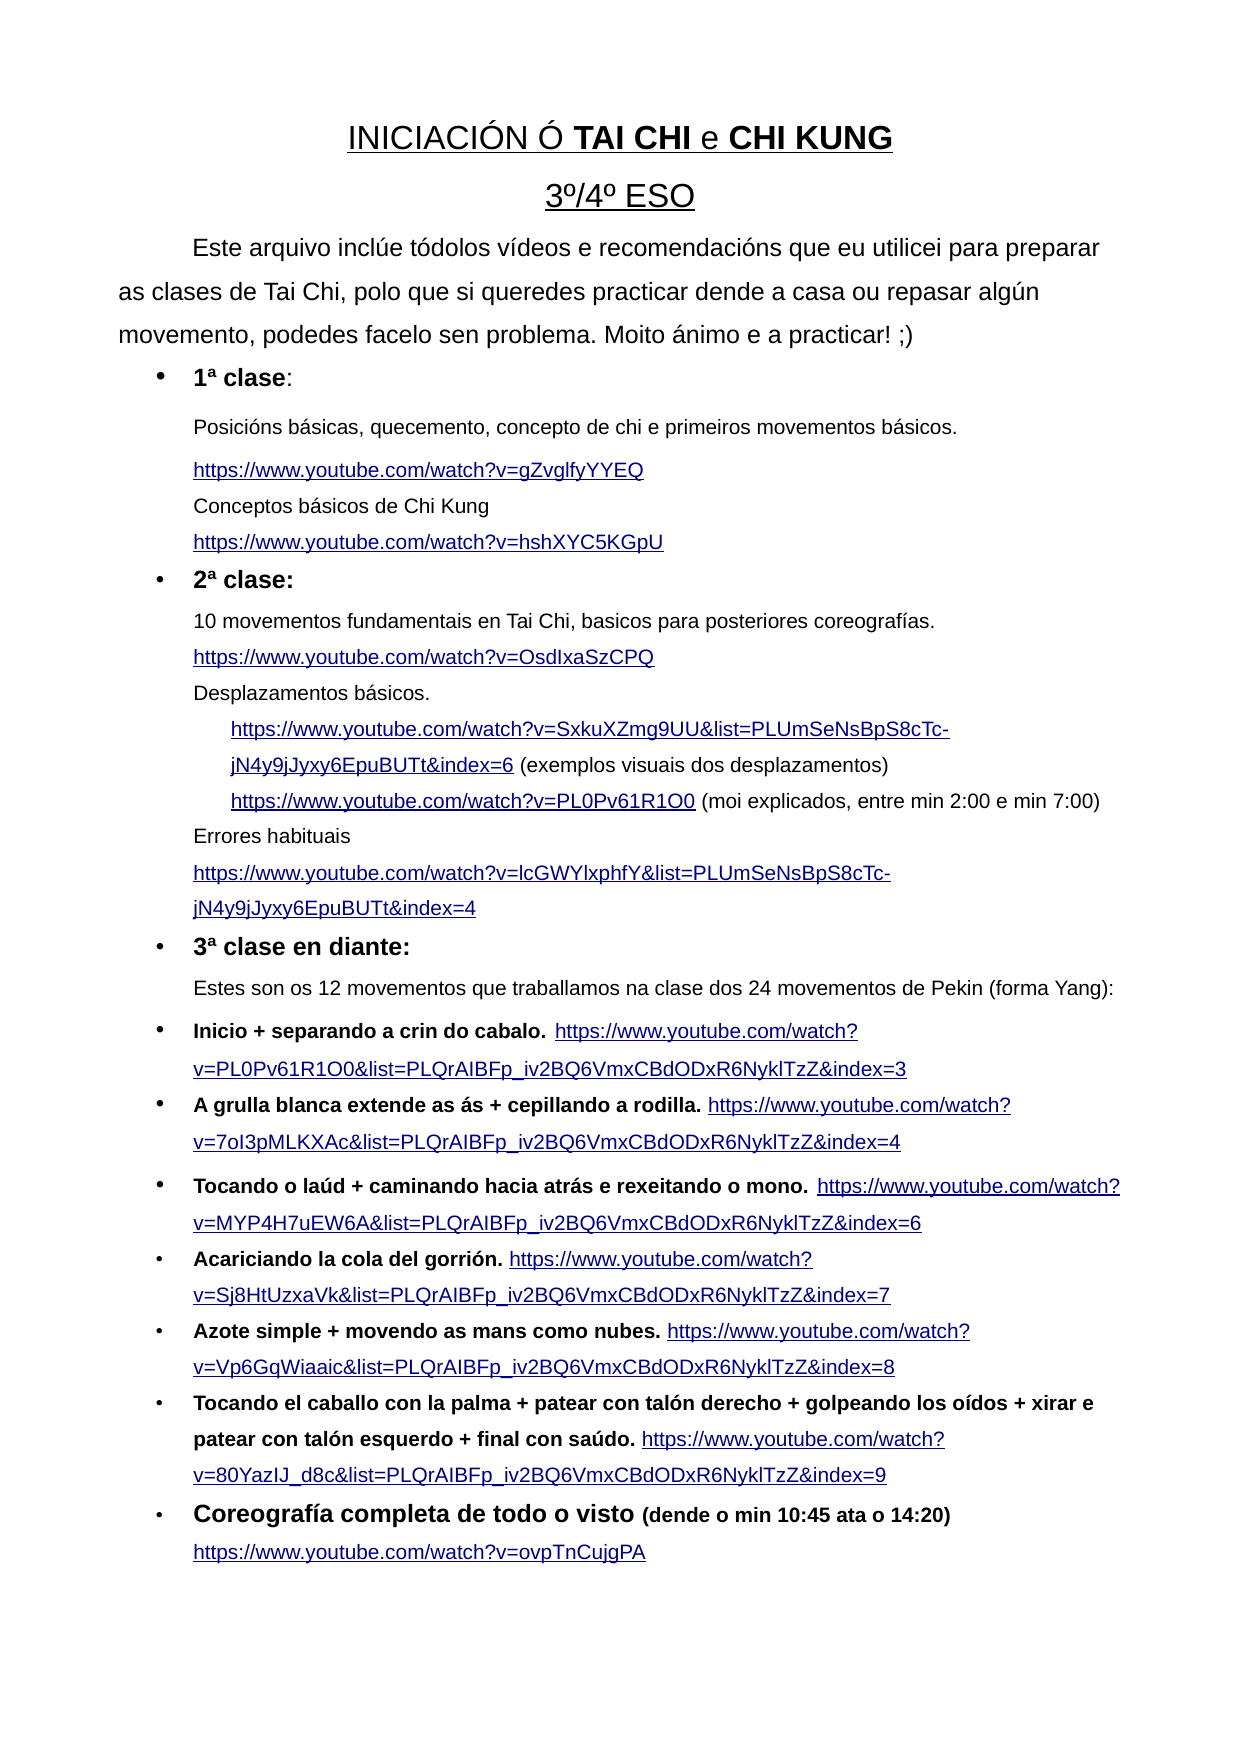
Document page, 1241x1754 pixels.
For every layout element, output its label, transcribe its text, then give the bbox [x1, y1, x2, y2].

list https://www.youtube.com/watch?v=gZvglfyYYEQ [156, 458, 1122, 482]
list https://www.youtube.com/watch?v=lcGWYlxphfY&list=PLUmSeNsBpS8cTc-jN4y9jJyxy6EpuBUTt&index=4 [156, 860, 1122, 920]
list Tocando o laúd + caminando hacia atrás e rexeitando o mono. https://www.youtube.com/watch?v=MYP4H7uEW6A&list=PLQrAIBFp_iv2BQ6VmxCBdODxR6NyklTzZ&index=6 [156, 1166, 1122, 1235]
list 3ª clase en diante: [156, 932, 1122, 961]
list https://www.youtube.com/watch?v=OsdIxaSzCPQ [156, 645, 1122, 669]
list https://www.youtube.com/watch?v=SxkuXZmg9UU&list=PLUmSeNsBpS8cTc-jN4y9jJyxy6EpuBUTt&index=6 (exemplos visuais dos desplazamentos) [193, 717, 1122, 776]
text 3º/4º ESO [118, 176, 1122, 214]
list Inicio + separando a crin do cabalo. https://www.youtube.com/watch?v=PL0Pv61R1O0&list=PLQrAIBFp_iv2BQ6VmxCBdODxR6NyklTzZ&index=3 [156, 1011, 1122, 1081]
list Acariciando la cola del gorrión. https://www.youtube.com/watch?v=Sj8HtUzxaVk&list=PLQrAIBFp_iv2BQ6VmxCBdODxR6NyklTzZ&index=7 [156, 1247, 1122, 1307]
list Tocando el caballo con la palma + patear con talón derecho + golpeando los oídos + xirar e patear con talón esquerdo + final con saúdo. https://www.youtube.com/watch?v=80YazIJ_d8c&list=PLQrAIBFp_iv2BQ6VmxCBdODxR6NyklTzZ&index=9 [156, 1391, 1122, 1487]
list Azote simple + movendo as mans como nubes. https://www.youtube.com/watch?v=Vp6GqWiaaic&list=PLQrAIBFp_iv2BQ6VmxCBdODxR6NyklTzZ&index=8 [156, 1319, 1122, 1379]
list https://www.youtube.com/watch?v=hshXYC5KGpU [156, 529, 1122, 553]
text INICIACIÓN Ó TAI CHI e CHI KUNG [118, 118, 1122, 157]
list Conceptos básicos de Chi Kung [156, 494, 1122, 518]
list Coreografía completa de todo o visto (dende o min 10:45 ata o 14:20) https://www.youtube.com/watch?v=ovpTnCujgPA [156, 1499, 1122, 1564]
list Posicións básicas, quecemento, concepto de chi e primeiros movementos básicos. [156, 407, 1122, 441]
list Errores habituais [156, 824, 1122, 848]
list Desplazamentos básicos. [156, 681, 1122, 704]
list A grulla blanca extende as ás + cepillando a rodilla. https://www.youtube.com/watch?v=7oI3pMLKXAc&list=PLQrAIBFp_iv2BQ6VmxCBdODxR6NyklTzZ&index=4 [156, 1093, 1122, 1154]
list 1ª clase: [156, 363, 1122, 392]
list https://www.youtube.com/watch?v=PL0Pv61R1O0 (moi explicados, entre min 2:00 e min 7:00) [193, 788, 1122, 812]
list Estes son os 12 movementos que traballamos na clase dos 24 movementos de Pekin (forma Yang): [156, 975, 1122, 999]
list 10 movementos fundamentais en Tai Chi, basicos para posteriores coreografías. [156, 609, 1122, 633]
text Este arquivo inclúe tódolos vídeos e recomendacións que eu utilicei para preparar as clases de Tai Chi, polo que si queredes practicar dende a casa ou repasar algún movemento, podedes facelo sen problema. Moito ánimo e a practicar! ;) [118, 233, 1122, 348]
list 2ª clase: [156, 566, 1122, 594]
